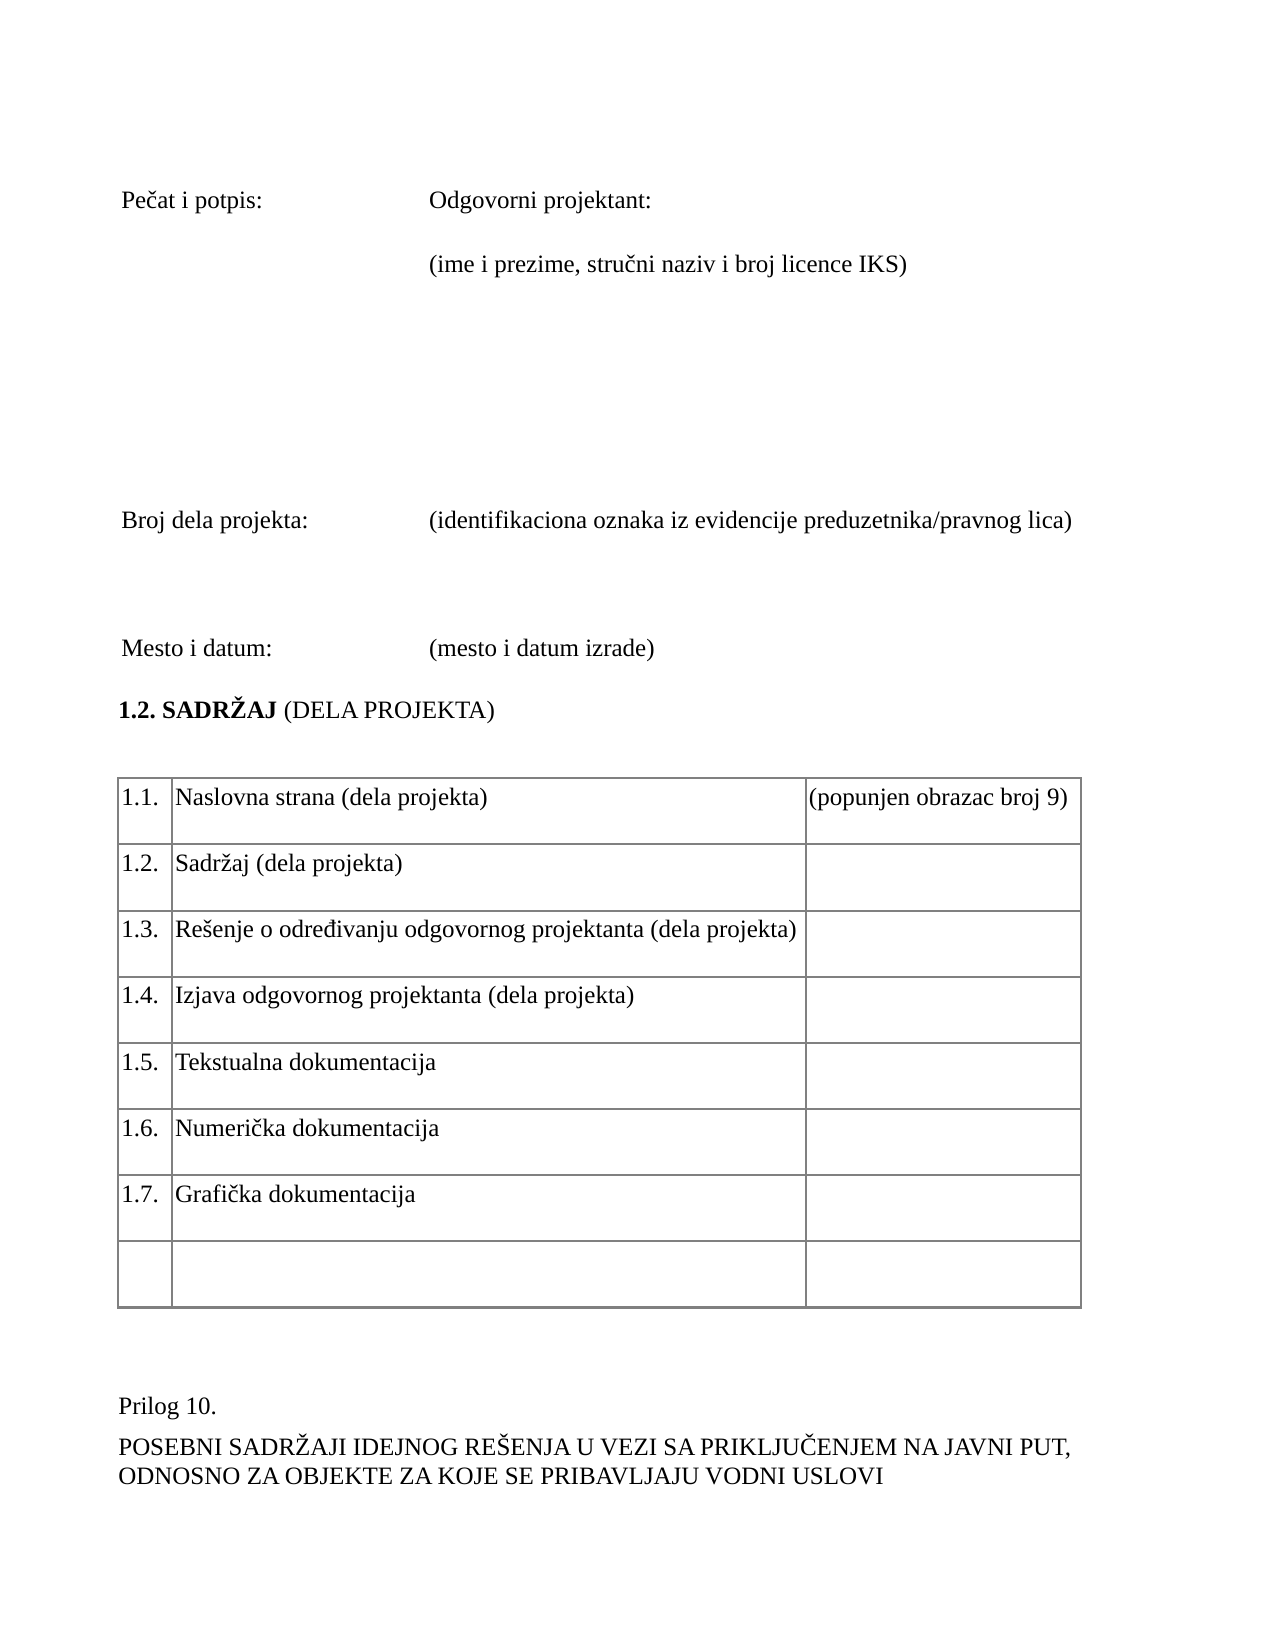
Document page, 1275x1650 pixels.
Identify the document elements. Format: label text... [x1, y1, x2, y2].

text 1.2. SADRŽAJ (DELA PROJEKTA) [118, 695, 1157, 723]
table_cell (ime i prezime, stručni naziv i broj licence IKS) [426, 246, 1157, 310]
table_cell Odgovorni projektant: [426, 182, 1157, 246]
table_cell [118, 246, 426, 310]
table_cell [807, 912, 1080, 976]
table_cell [807, 1176, 1080, 1240]
table_cell Sadržaj (dela projekta) [173, 845, 805, 909]
table_cell Izjava odgovornog projektanta (dela projekta) [173, 978, 805, 1042]
table_cell 1.2. [119, 845, 171, 909]
table_cell Mesto i datum: [118, 631, 426, 695]
table_cell [173, 1242, 805, 1306]
table_cell [807, 845, 1080, 909]
table_cell [118, 567, 426, 631]
table_cell [807, 1110, 1080, 1174]
table_cell [426, 310, 1157, 374]
table_cell [118, 374, 426, 438]
table_cell Numerička dokumentacija [173, 1110, 805, 1174]
table_cell [118, 118, 426, 182]
table_cell Broj dela projekta: [118, 503, 426, 567]
table_cell 1.4. [119, 978, 171, 1042]
table_header Naslovna strana (dela projekta) [173, 779, 805, 843]
table_cell Pečat i potpis: [118, 182, 426, 246]
table_cell [426, 439, 1157, 502]
table_cell [426, 567, 1157, 631]
table_cell [807, 1242, 1080, 1306]
table_cell [807, 978, 1080, 1042]
text Prilog 10. [118, 1391, 1157, 1420]
table_cell 1.6. [119, 1110, 171, 1174]
table_cell Rešenje o određivanju odgovornog projektanta (dela projekta) [173, 912, 805, 976]
table_cell 1.5. [119, 1044, 171, 1108]
table_cell [426, 118, 1157, 182]
table_cell [426, 374, 1157, 438]
table_cell (mesto i datum izrade) [426, 631, 1157, 695]
table_cell Tekstualna dokumentacija [173, 1044, 805, 1108]
table_cell Grafička dokumentacija [173, 1176, 805, 1240]
table_cell [118, 310, 426, 374]
table_header 1.1. [119, 779, 171, 843]
text POSEBNI SADRŽAJI IDEJNOG REŠENJA U VEZI SA PRIKLJUČENJEM NA JAVNI PUT, ODNOSNO ZA OBJEKTE ZA KOJE SE PRIBAVLJAJU VODNI USLOVI [118, 1432, 1157, 1490]
table_cell [807, 1044, 1080, 1108]
table_cell 1.3. [119, 912, 171, 976]
table_cell (identifikaciona oznaka iz evidencije preduzetnika/pravnog lica) [426, 503, 1157, 567]
table_cell [118, 439, 426, 502]
table_cell 1.7. [119, 1176, 171, 1240]
table_header (popunjen obrazac broj 9) [807, 779, 1080, 843]
table_cell [119, 1242, 171, 1306]
